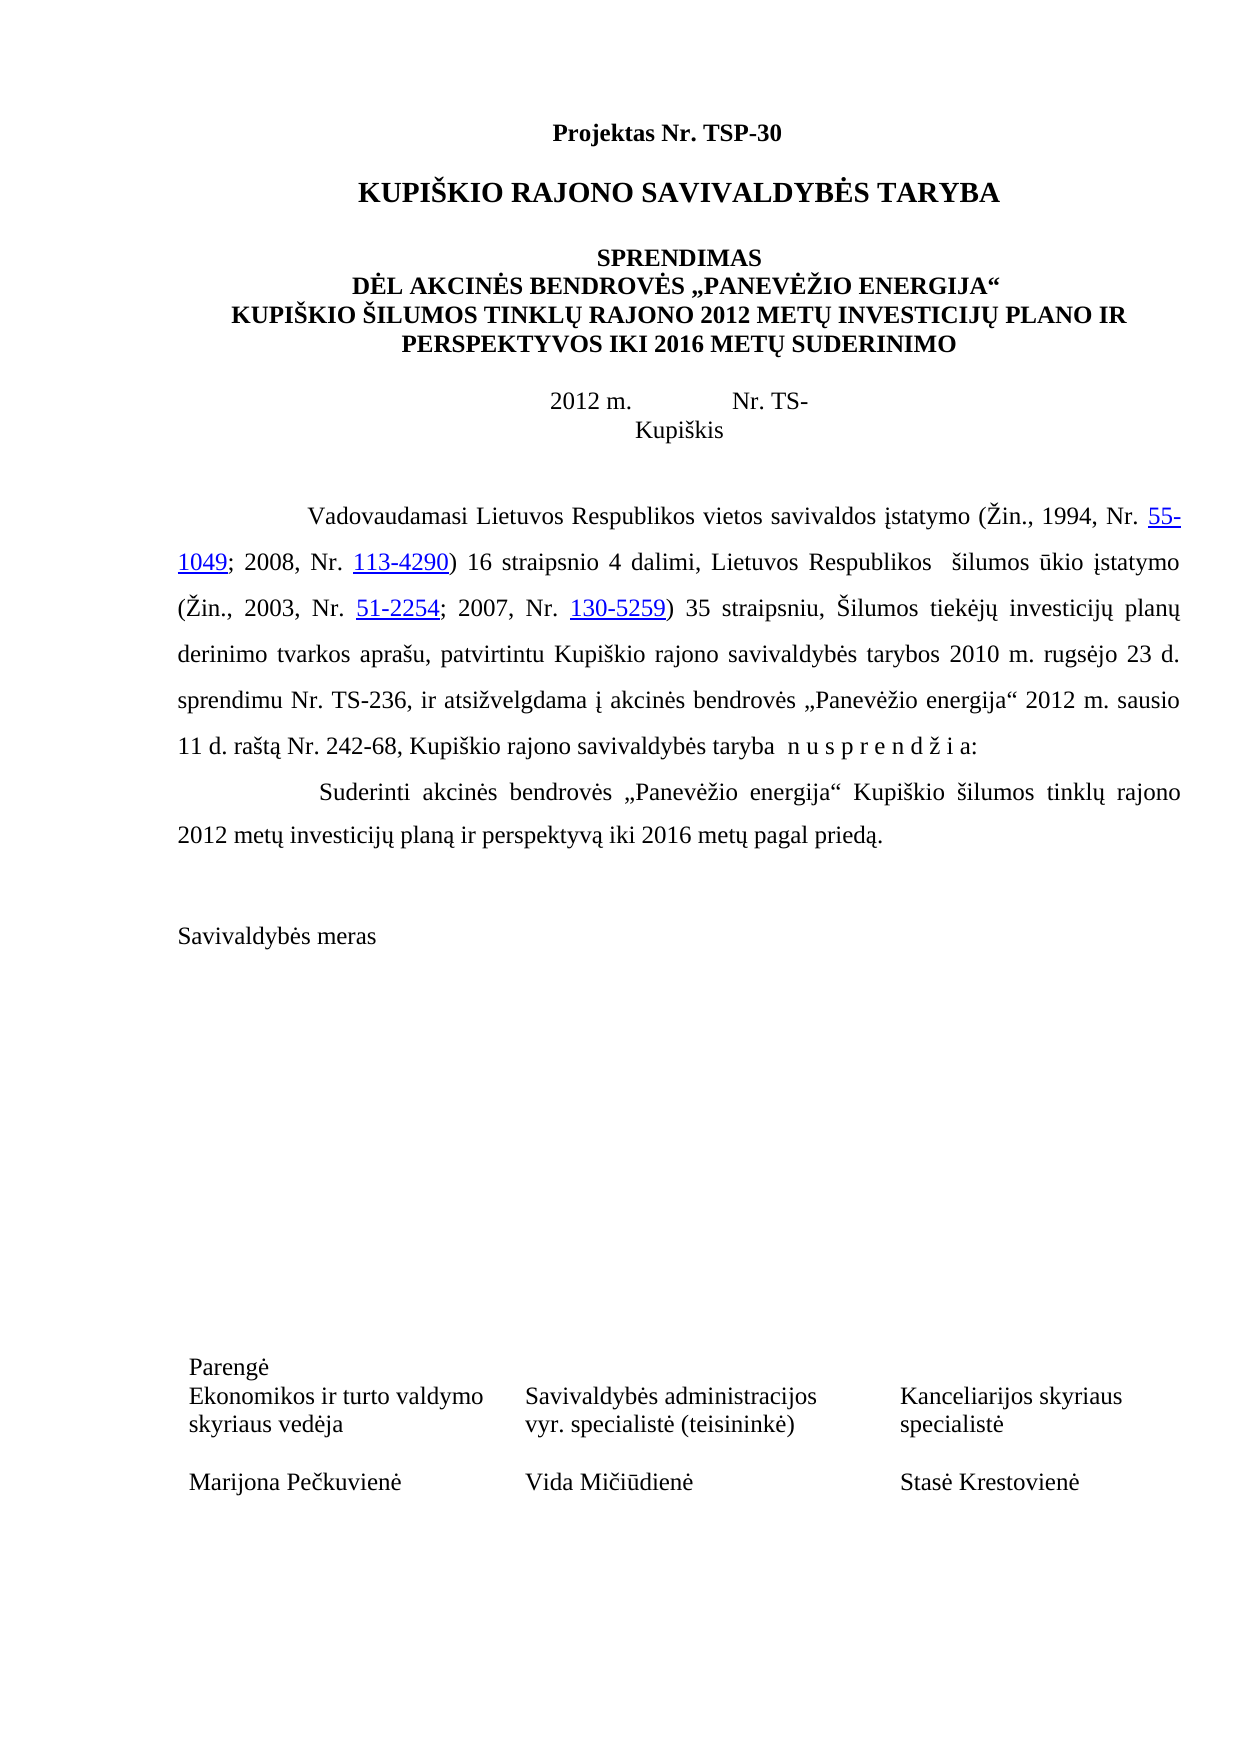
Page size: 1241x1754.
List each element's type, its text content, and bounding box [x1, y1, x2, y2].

table_cell Vida Mičiūdienė [514, 1467, 888, 1496]
text Projektas Nr. TSP-30 [177, 118, 1181, 176]
table_header [514, 1352, 888, 1381]
table_header [889, 1352, 1204, 1381]
table_cell Kanceliarijos skyriaus [889, 1381, 1204, 1409]
table_cell Marijona Pečkuvienė [177, 1467, 513, 1496]
text KUPIŠKIO RAJONO SAVIVALDYBĖS TARYBA [177, 176, 1181, 209]
table_cell skyriaus vedėja [177, 1410, 513, 1438]
text KUPIŠKIO ŠILUMOS TINKLŲ RAJONO 2012 METŲ INVESTICIJŲ PLANO IR PERSPEKTYVOS IKI 2016 METŲ SUDERINIMO [177, 300, 1181, 358]
table_cell Stasė Krestovienė [889, 1467, 1204, 1496]
table_cell Savivaldybės administracijos [514, 1381, 888, 1409]
table_cell specialistė [889, 1410, 1204, 1438]
text Kupiškis [177, 415, 1181, 444]
text Savivaldybės meras [177, 921, 1181, 949]
table_cell vyr. specialistė (teisininkė) [514, 1410, 888, 1438]
text Suderinti akcinės bendrovės „Panevėžio energija“ Kupiškio šilumos tinklų rajono 2012 metų investicijų planą ir perspektyvą iki 2016 metų pagal priedą. [177, 777, 1181, 849]
text DĖL AKCINĖS BENDROVĖS „PANEVĖŽIO ENERGIJA“ [177, 271, 1181, 300]
table_cell [889, 1438, 1204, 1467]
text 2012 m. Nr. TS- [177, 386, 1181, 415]
table_header Parengė [177, 1352, 513, 1381]
table_cell Ekonomikos ir turto valdymo [177, 1381, 513, 1409]
text Vadovaudamasi Lietuvos Respublikos vietos savivaldos įstatymo (Žin., 1994, Nr. 55-1049; 2008, Nr. 113-4290) 16 straipsnio 4 dalimi, Lietuvos Respublikos šilumos ūkio įstatymo (Žin., 2003, Nr. 51-2254; 2007, Nr. 130-5259) 35 straipsniu, Šilumos tiekėjų investicijų planų derinimo tvarkos aprašu, patvirtintu Kupiškio rajono savivaldybės tarybos 2010 m. rugsėjo 23 d. sprendimu Nr. TS-236, ir atsižvelgdama į akcinės bendrovės „Panevėžio energija“ 2012 m. sausio 11 d. raštą Nr. 242-68, Kupiškio rajono savivaldybės taryba n u s p r e n d ž i a: [177, 501, 1181, 760]
text SPRENDIMAS [177, 243, 1181, 271]
table_cell [177, 1438, 513, 1467]
table_cell [514, 1438, 888, 1467]
